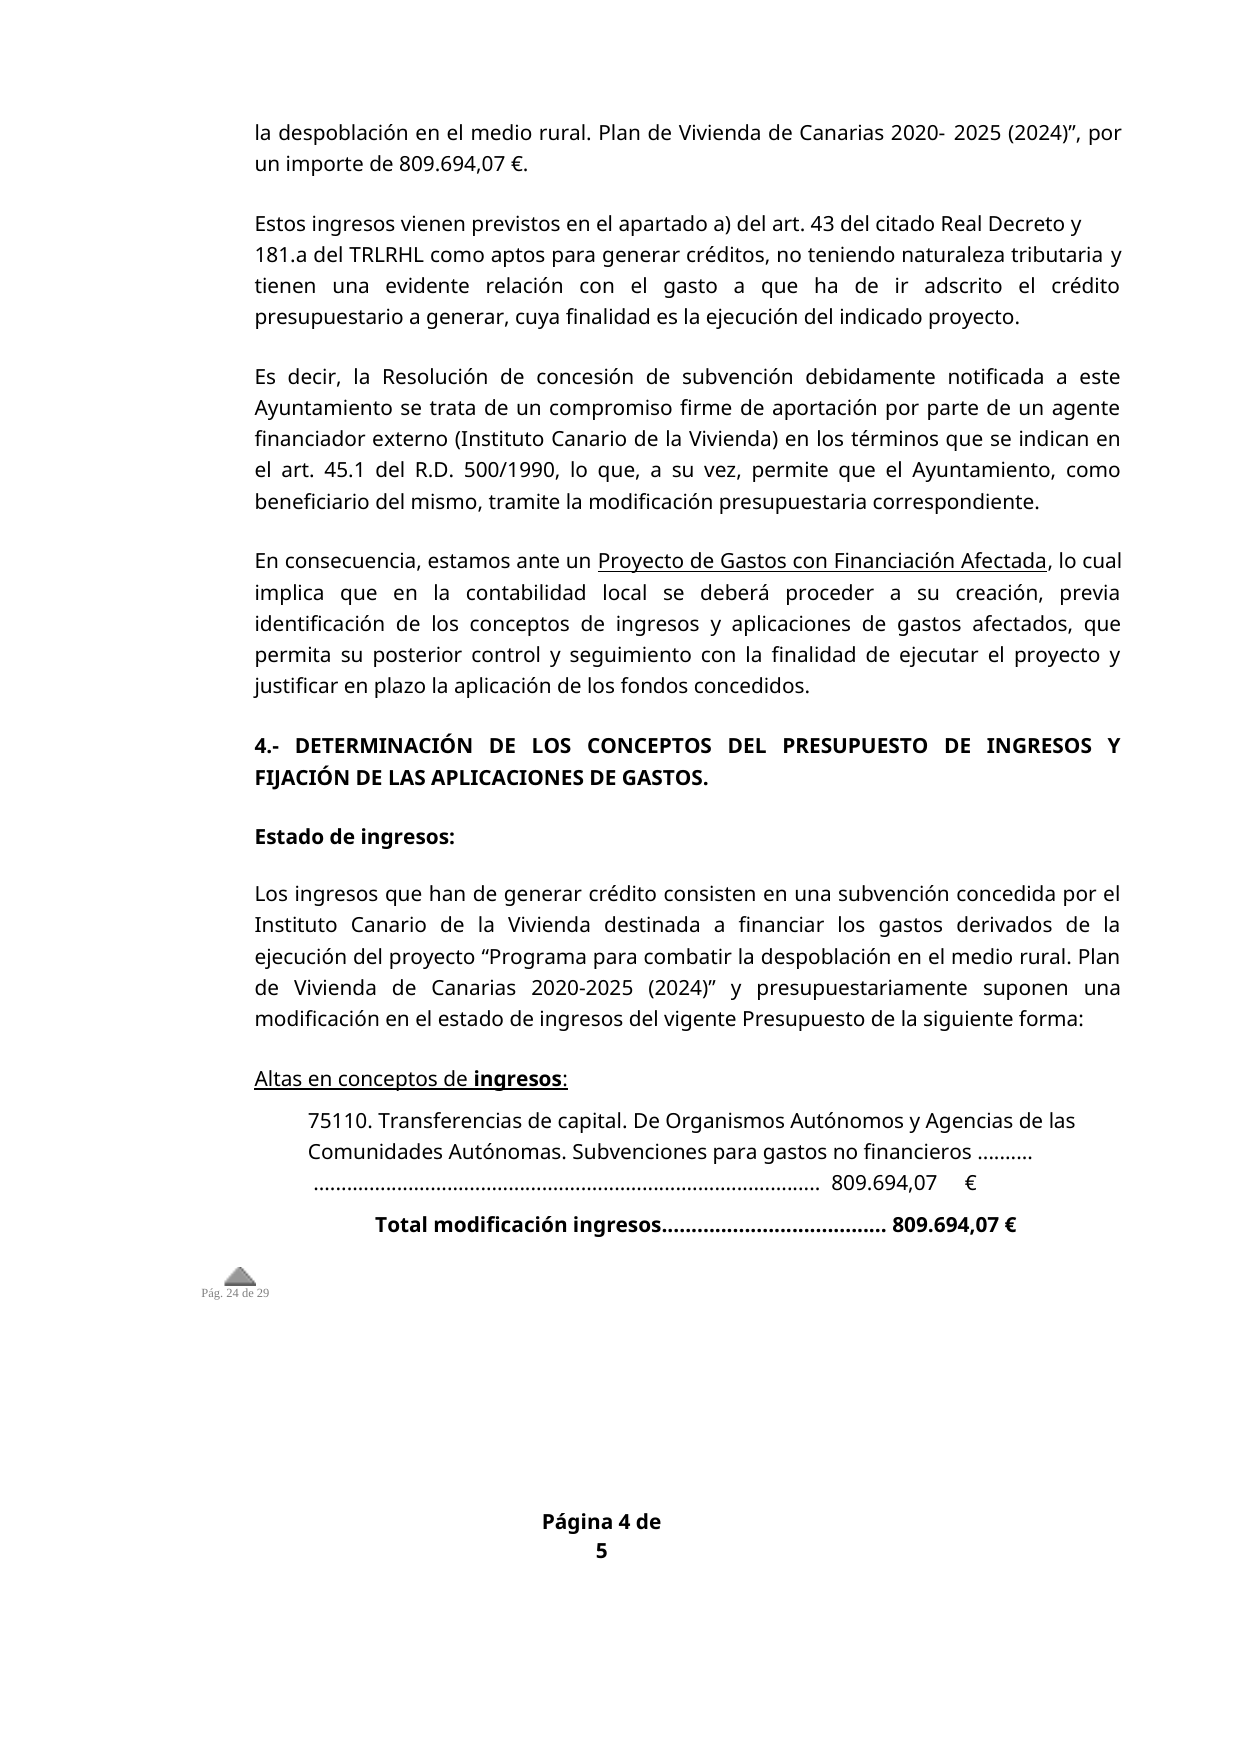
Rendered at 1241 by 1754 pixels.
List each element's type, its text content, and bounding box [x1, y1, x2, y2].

text Pág. 24 de 29 [201, 1286, 1122, 1300]
text Total modificación ingresos...................................... 809.694,07 € [270, 1210, 1122, 1239]
text 4.- DETERMINACIÓN DE LOS CONCEPTOS DEL PRESUPUESTO DE INGRESOS Y FIJACIÓN DE LAS APLICACIONES DE GASTOS. [254, 731, 1121, 791]
text Es decir, la Resolución de concesión de subvención debidamente notificada a este Ayuntamiento se trata de un compromiso firme de aportación por parte de un agente financiador externo (Instituto Canario de la Vivienda) en los términos que se indican en el art. 45.1 del R.D. 500/1990, lo que, a su vez, permite que el Ayuntamiento, como beneficiario del mismo, tramite la modificación presupuestaria correspondiente. [254, 362, 1122, 515]
text 75110. Transferencias de capital. De Organismos Autónomos y Agencias de las Comunidades Autónomas. Subvenciones para gastos no financieros .......... [308, 1106, 1122, 1166]
text Estos ingresos vienen previstos en el apartado a) del art. 43 del citado Real Decreto y [254, 209, 1122, 238]
text En consecuencia, estamos ante un Proyecto de Gastos con Financiación Afectada, lo cual implica que en la contabilidad local se deberá proceder a su creación, previa identificación de los conceptos de ingresos y aplicaciones de gastos afectados, que permita su posterior control y seguimiento con la finalidad de ejecutar el proyecto y justificar en plazo la aplicación de los fondos concedidos. [254, 547, 1122, 700]
text Altas en conceptos de ingresos: [254, 1064, 1122, 1092]
text Página 4 de 5 [536, 1507, 667, 1564]
text la despoblación en el medio rural. Plan de Vivienda de Canarias 2020- 2025 (2024)”, por un importe de 809.694,07 €. [254, 118, 1122, 178]
text Los ingresos que han de generar crédito consisten en una subvención concedida por el Instituto Canario de la Vivienda destinada a financiar los gastos derivados de la ejecución del proyecto “Programa para combatir la despoblación en el medio rural. Plan de Vivienda de Canarias 2020-2025 (2024)” y presupuestariamente suponen una modificación en el estado de ingresos del vigente Presupuesto de la siguiente forma: [254, 879, 1122, 1033]
text Estado de ingresos: [254, 822, 1122, 851]
text ........................................................................................... 809.694,07 € [313, 1168, 1122, 1197]
text 181.a del TRLRHL como aptos para generar créditos, no teniendo naturaleza tributaria y tienen una evidente relación con el gasto a que ha de ir adscrito el crédito presupuestario a generar, cuya finalidad es la ejecución del indicado proyecto. [254, 240, 1121, 331]
